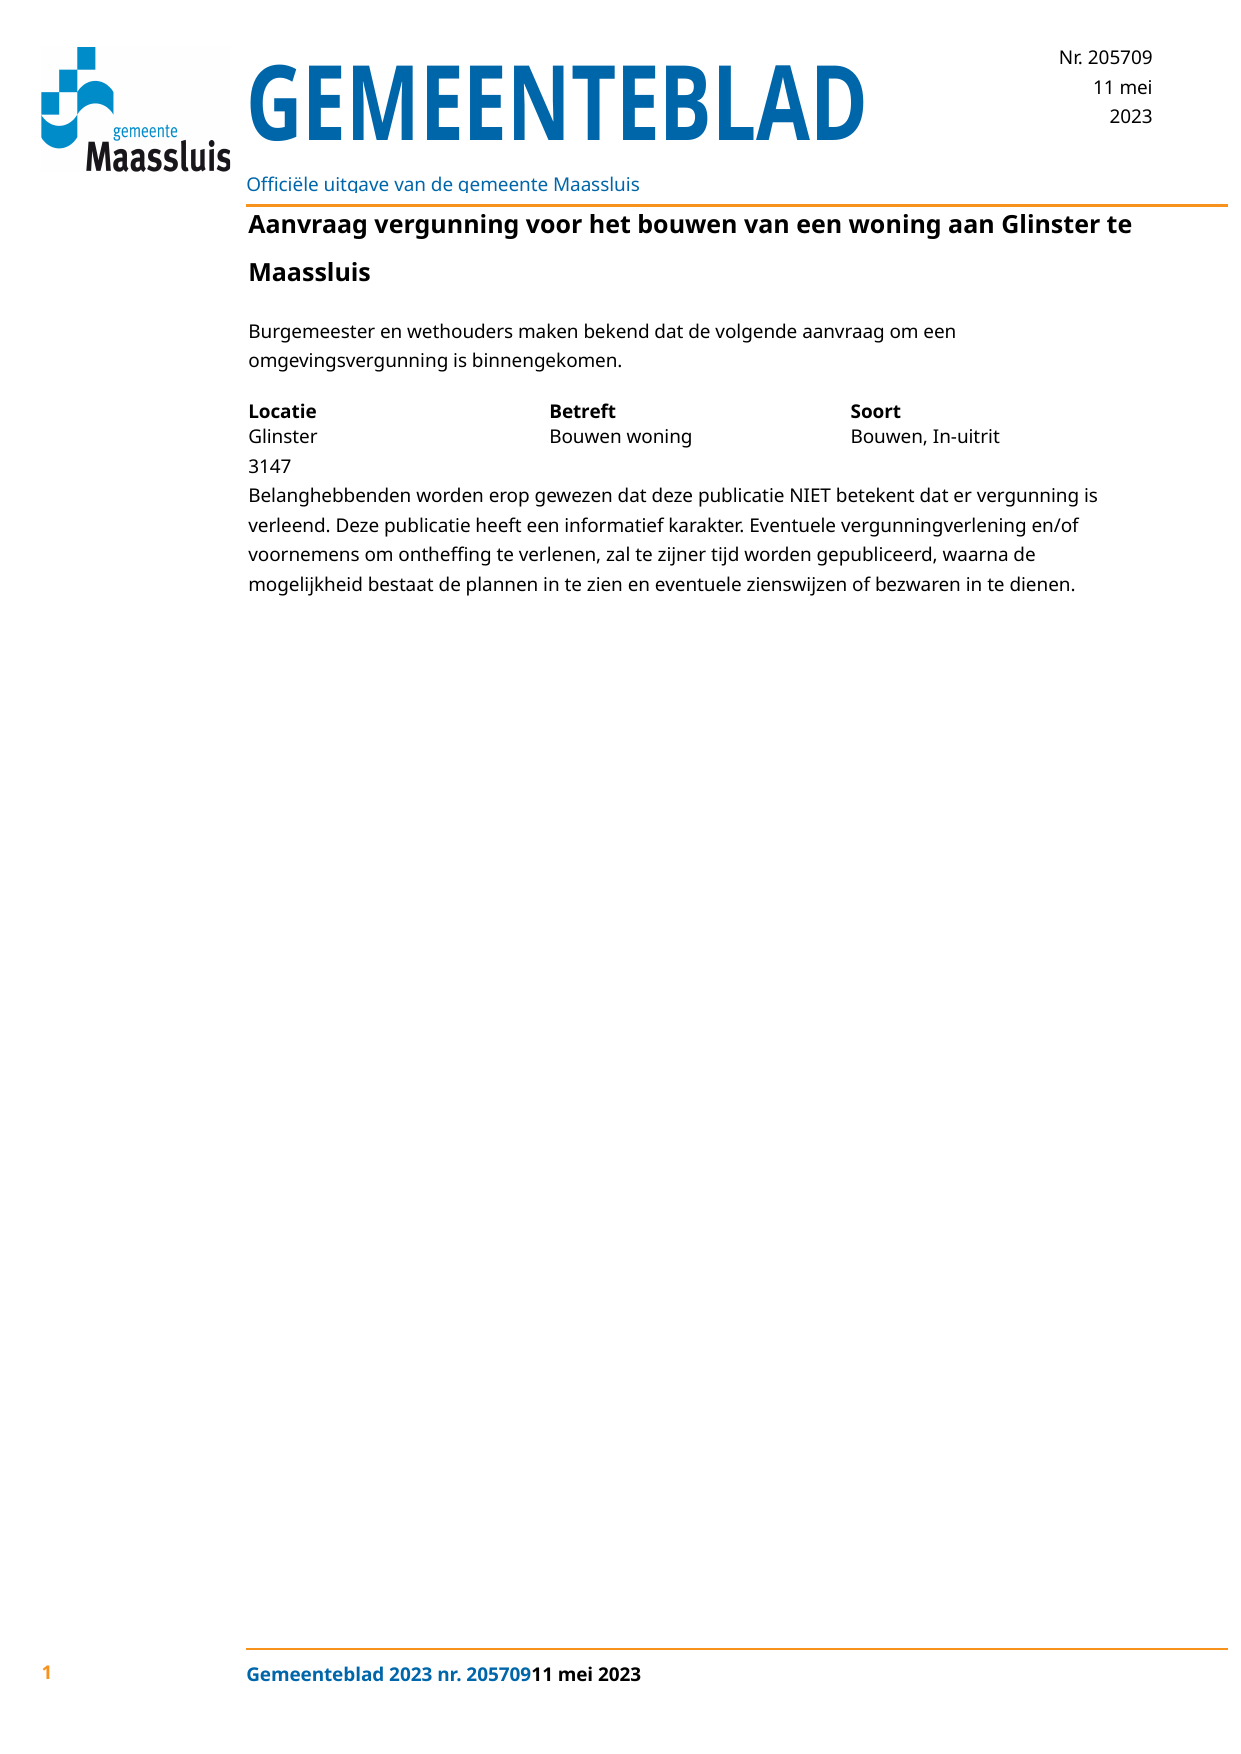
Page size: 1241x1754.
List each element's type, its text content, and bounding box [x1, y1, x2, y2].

table_header Betreft [549, 398, 850, 424]
text Belanghebbenden worden erop gewezen dat deze publicatie NIET betekent dat er vergunning is verleend. Deze publicatie heeft een informatief karakter. Eventuele vergunningverlening en/of voornemens om ontheffing te verlenen, zal te zijner tijd worden gepubliceerd, waarna de mogelijkheid bestaat de plannen in te zien en eventuele zienswijzen of bezwaren in te dienen. [248, 482, 1152, 597]
text Aanvraag vergunning voor het bouwen van een woning aan Glinster te Maassluis [248, 207, 1152, 288]
table_cell Bouwen woning [549, 424, 850, 479]
table_header Locatie [248, 398, 549, 424]
picture [41, 47, 77, 92]
table_cell Glinster 3147 [248, 424, 549, 479]
table_header Soort [850, 398, 1152, 424]
text Burgemeester en wethouders maken bekend dat de volgende aanvraag om een omgevingsvergunning is binnengekomen. [248, 318, 1152, 373]
picture [41, 47, 231, 172]
table_cell Bouwen, In-uitrit [850, 424, 1152, 479]
